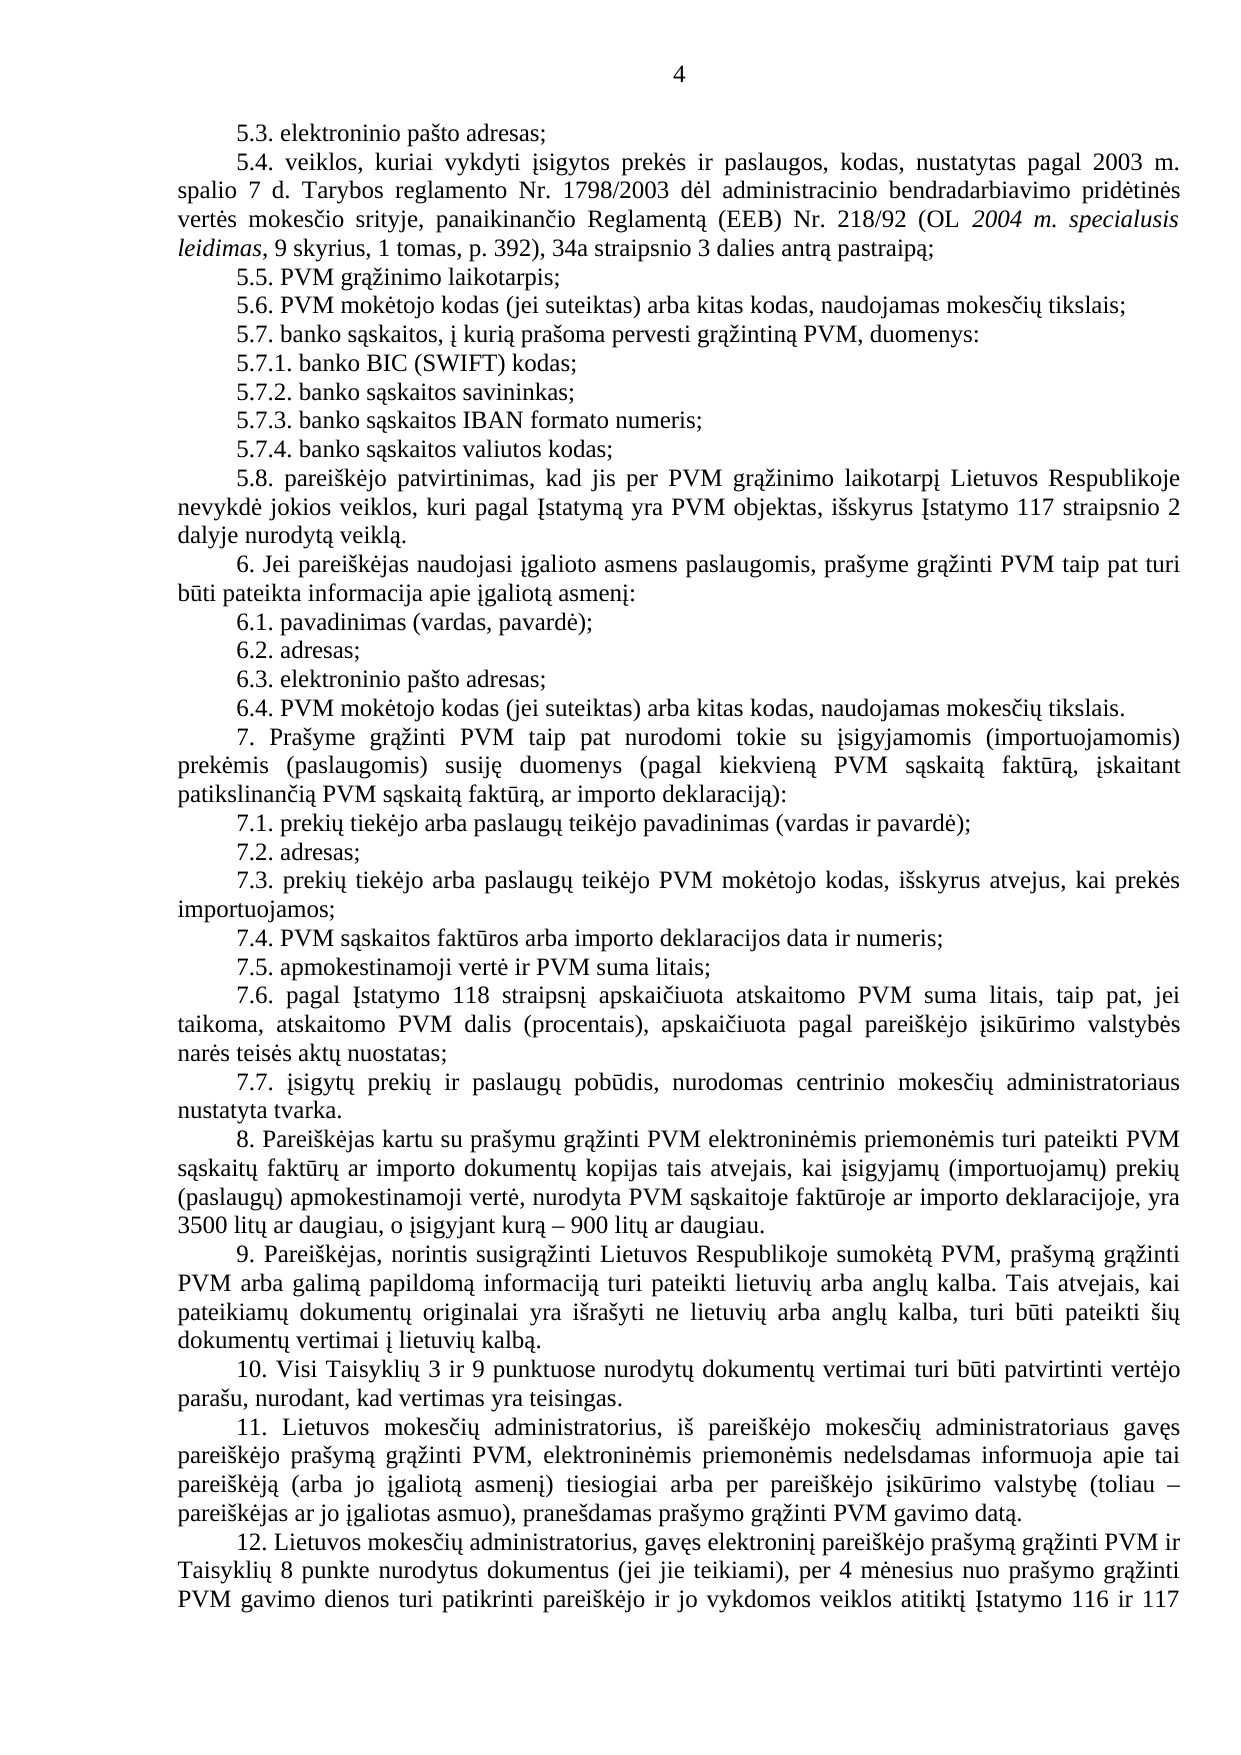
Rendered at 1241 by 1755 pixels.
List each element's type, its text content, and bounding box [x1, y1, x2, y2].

text 5.3. elektroninio pašto adresas; [177, 118, 1181, 147]
text 7.6. pagal Įstatymo 118 straipsnį apskaičiuota atskaitomo PVM suma litais, taip pat, jei taikoma, atskaitomo PVM dalis (procentais), apskaičiuota pagal pareiškėjo įsikūrimo valstybės narės teisės aktų nuostatas; [177, 981, 1181, 1067]
text 11. Lietuvos mokesčių administratorius, iš pareiškėjo mokesčių administratoriaus gavęs pareiškėjo prašymą grąžinti PVM, elektroninėmis priemonėmis nedelsdamas informuoja apie tai pareiškėją (arba jo įgaliotą asmenį) tiesiogiai arba per pareiškėjo įsikūrimo valstybę (toliau – pareiškėjas ar jo įgaliotas asmuo), pranešdamas prašymo grąžinti PVM gavimo datą. [177, 1412, 1181, 1527]
text 7.7. įsigytų prekių ir paslaugų pobūdis, nurodomas centrinio mokesčių administratoriaus nustatyta tvarka. [177, 1067, 1181, 1124]
text 5.4. veiklos, kuriai vykdyti įsigytos prekės ir paslaugos, kodas, nustatytas pagal 2003 m. spalio 7 d. Tarybos reglamento Nr. 1798/2003 dėl administracinio bendradarbiavimo pridėtinės vertės mokesčio srityje, panaikinančio Reglamentą (EEB) Nr. 218/92 (OL 2004 m. specialusis leidimas, 9 skyrius, 1 tomas, p. 392), 34a straipsnio 3 dalies antrą pastraipą; [177, 147, 1181, 262]
text 5.7.1. banko BIC (SWIFT) kodas; [177, 348, 1181, 377]
text 7. Prašyme grąžinti PVM taip pat nurodomi tokie su įsigyjamomis (importuojamomis) prekėmis (paslaugomis) susiję duomenys (pagal kiekvieną PVM sąskaitą faktūrą, įskaitant patikslinančią PVM sąskaitą faktūrą, ar importo deklaraciją): [177, 722, 1181, 808]
text 5.7.4. banko sąskaitos valiutos kodas; [177, 434, 1181, 463]
text 5.7. banko sąskaitos, į kurią prašoma pervesti grąžintiną PVM, duomenys: [177, 319, 1181, 348]
text 12. Lietuvos mokesčių administratorius, gavęs elektroninį pareiškėjo prašymą grąžinti PVM ir Taisyklių 8 punkte nurodytus dokumentus (jei jie teikiami), per 4 mėnesius nuo prašymo grąžinti PVM gavimo dienos turi patikrinti pareiškėjo ir jo vykdomos veiklos atitiktį Įstatymo 116 ir 117 [177, 1527, 1181, 1613]
text 9. Pareiškėjas, norintis susigrąžinti Lietuvos Respublikoje sumokėtą PVM, prašymą grąžinti PVM arba galimą papildomą informaciją turi pateikti lietuvių arba anglų kalba. Tais atvejais, kai pateikiamų dokumentų originalai yra išrašyti ne lietuvių arba anglų kalba, turi būti pateikti šių dokumentų vertimai į lietuvių kalbą. [177, 1239, 1181, 1354]
text 6. Jei pareiškėjas naudojasi įgalioto asmens paslaugomis, prašyme grąžinti PVM taip pat turi būti pateikta informacija apie įgaliotą asmenį: [177, 549, 1181, 607]
text 5.7.2. banko sąskaitos savininkas; [177, 377, 1181, 406]
text 5.5. PVM grąžinimo laikotarpis; [177, 262, 1181, 291]
text 7.3. prekių tiekėjo arba paslaugų teikėjo PVM mokėtojo kodas, išskyrus atvejus, kai prekės importuojamos; [177, 866, 1181, 923]
text 5.7.3. banko sąskaitos IBAN formato numeris; [177, 406, 1181, 434]
text 10. Visi Taisyklių 3 ir 9 punktuose nurodytų dokumentų vertimai turi būti patvirtinti vertėjo parašu, nurodant, kad vertimas yra teisingas. [177, 1354, 1181, 1412]
text 8. Pareiškėjas kartu su prašymu grąžinti PVM elektroninėmis priemonėmis turi pateikti PVM sąskaitų faktūrų ar importo dokumentų kopijas tais atvejais, kai įsigyjamų (importuojamų) prekių (paslaugų) apmokestinamoji vertė, nurodyta PVM sąskaitoje faktūroje ar importo deklaracijoje, yra 3500 litų ar daugiau, o įsigyjant kurą – 900 litų ar daugiau. [177, 1124, 1181, 1239]
text 6.4. PVM mokėtojo kodas (jei suteiktas) arba kitas kodas, naudojamas mokesčių tikslais. [177, 693, 1181, 722]
text 5.6. PVM mokėtojo kodas (jei suteiktas) arba kitas kodas, naudojamas mokesčių tikslais; [177, 291, 1181, 319]
text 7.1. prekių tiekėjo arba paslaugų teikėjo pavadinimas (vardas ir pavardė); [177, 808, 1181, 837]
text 7.2. adresas; [177, 837, 1181, 866]
text 6.2. adresas; [177, 636, 1181, 664]
text 5.8. pareiškėjo patvirtinimas, kad jis per PVM grąžinimo laikotarpį Lietuvos Respublikoje nevykdė jokios veiklos, kuri pagal Įstatymą yra PVM objektas, išskyrus Įstatymo 117 straipsnio 2 dalyje nurodytą veiklą. [177, 463, 1181, 549]
text 6.3. elektroninio pašto adresas; [177, 664, 1181, 693]
text 7.4. PVM sąskaitos faktūros arba importo deklaracijos data ir numeris; [177, 923, 1181, 952]
text 7.5. apmokestinamoji vertė ir PVM suma litais; [177, 952, 1181, 981]
text 6.1. pavadinimas (vardas, pavardė); [177, 607, 1181, 636]
